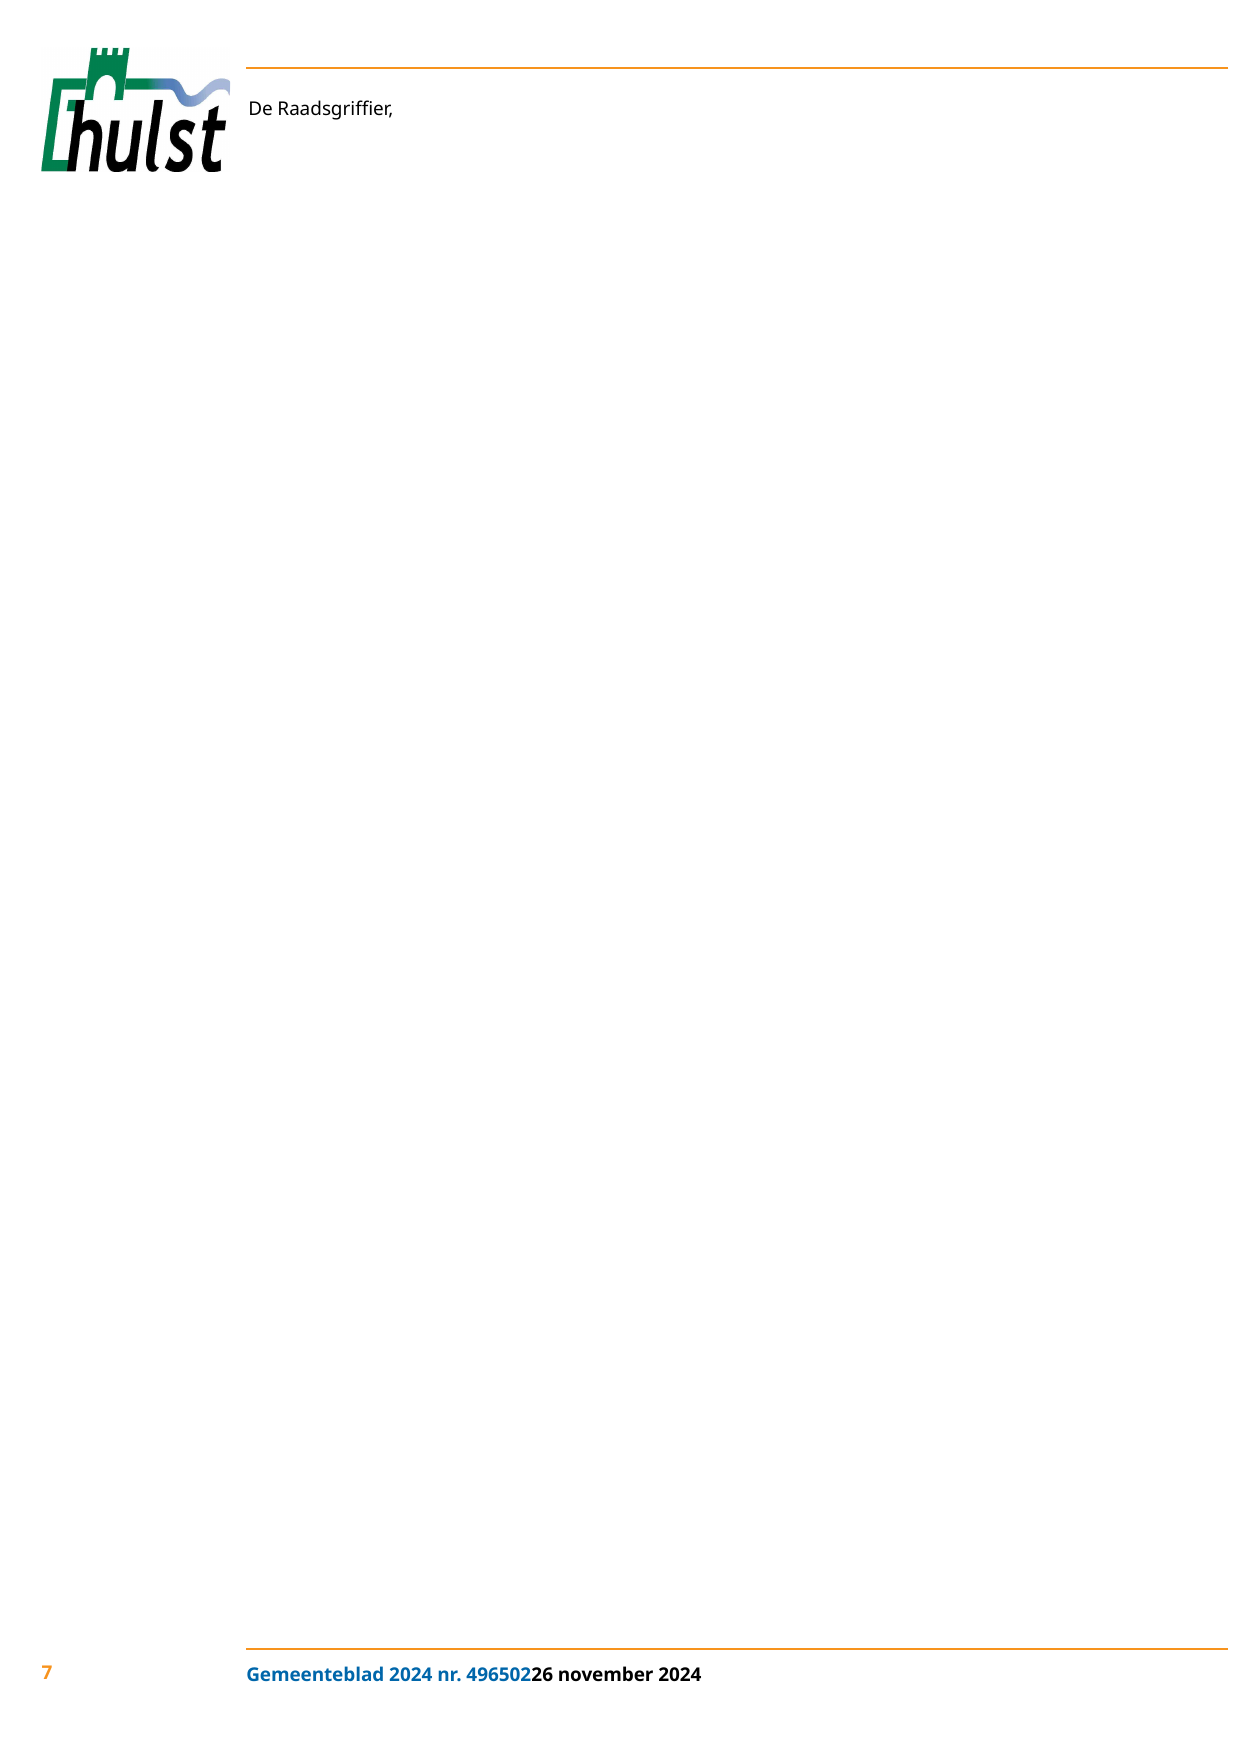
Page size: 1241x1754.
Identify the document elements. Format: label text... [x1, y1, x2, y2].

picture [41, 47, 231, 172]
text De Raadsgriffier, [248, 95, 1152, 121]
